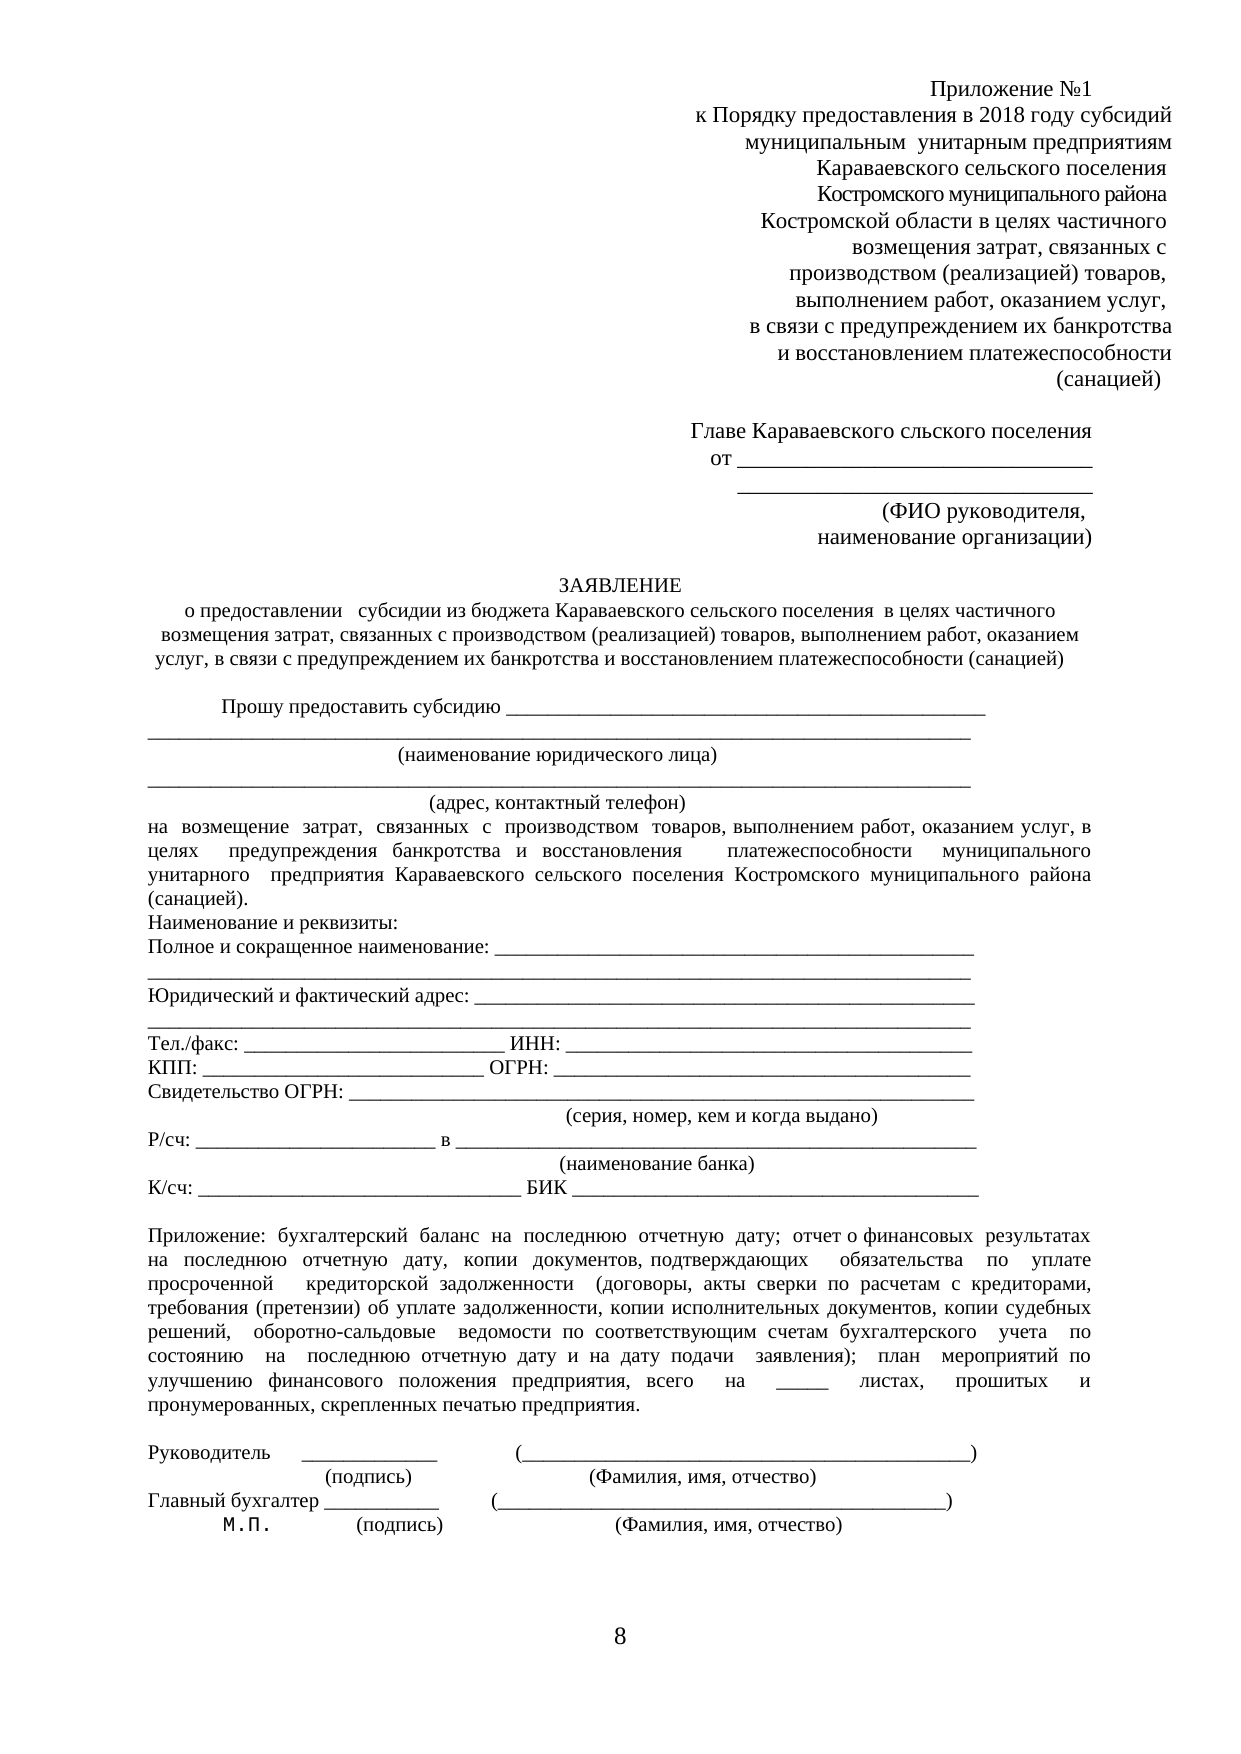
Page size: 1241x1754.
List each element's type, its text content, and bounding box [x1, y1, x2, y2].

text Полное и сокращенное наименование: ______________________________________________ [148, 934, 1092, 958]
text М.П. (подпись) (Фамилия, имя, отчество) [148, 1512, 1092, 1538]
text ЗАЯВЛЕНИЕ [148, 573, 1092, 597]
text _______________________________________________________________________________ [148, 1007, 1092, 1031]
text наименование организации) [148, 523, 1092, 549]
text о предоставлении субсидии из бюджета Караваевского сельского поселения в целях частичного возмещения затрат, связанных с производством (реализацией) товаров, выполнением работ, оказанием услуг, в связи с предупреждением их банкротства и восстановлением платежеспособности (санацией) [148, 597, 1092, 670]
text (наименование юридического лица) [148, 742, 1092, 766]
text Главе Караваевского сльского поселения [148, 418, 1092, 444]
table_header к Порядку предоставления в 2018 году субсидий муниципальным унитарным предприятиям Караваевского сельского поселения Костромского муниципального района Костромской области в целях частичного возмещения затрат, связанных с производством (реализацией) товаров, выполнением работ, оказанием услуг, в связи с предупреждением их банкротства и восстановлением платежеспособности (санацией) [666, 101, 1184, 391]
text Тел./факс: _________________________ ИНН: _______________________________________ [148, 1031, 1092, 1055]
text Приложение №1 [616, 75, 1092, 101]
text Юридический и фактический адрес: ________________________________________________ [148, 982, 1092, 1007]
text К/сч: _______________________________ БИК _______________________________________ [148, 1175, 1092, 1199]
text (наименование банка) [148, 1151, 1092, 1175]
text Прошу предоставить субсидию ______________________________________________ [148, 694, 1092, 718]
text КПП: ___________________________ ОГРН: ________________________________________ [148, 1055, 1092, 1079]
text (серия, номер, кем и когда выдано) [148, 1103, 1092, 1127]
text (адрес, контактный телефон) [148, 790, 1092, 814]
text от _______________________________ [148, 444, 1092, 470]
text (ФИО руководителя, [148, 497, 1092, 523]
text Приложение: бухгалтерский баланс на последнюю отчетную дату; отчет о финансовых результатах на последнюю отчетную дату, копии документов, подтверждающих обязательства по уплате просроченной кредиторской задолженности (договоры, акты сверки по расчетам с кредиторами, требования (претензии) об уплате задолженности, копии исполнительных документов, копии судебных решений, оборотно-сальдовые ведомости по соответствующим счетам бухгалтерского учета по состоянию на последнюю отчетную дату и на дату подачи заявления); план мероприятий по улучшению финансового положения предприятия, всего на _____ листах, прошитых и пронумерованных, скрепленных печатью предприятия. [148, 1223, 1092, 1416]
text _______________________________________________________________________________ [148, 718, 1092, 742]
text Руководитель _____________ (___________________________________________) [148, 1440, 1092, 1464]
text _______________________________________________________________________________ [148, 958, 1092, 982]
text Свидетельство ОГРН: ____________________________________________________________ [148, 1079, 1092, 1103]
text _______________________________ [148, 470, 1092, 497]
text Наименование и реквизиты: [148, 910, 1092, 934]
text Р/сч: _______________________ в __________________________________________________ [148, 1127, 1092, 1151]
text Главный бухгалтер ___________ (___________________________________________) [148, 1488, 1092, 1512]
text _______________________________________________________________________________ [148, 766, 1092, 790]
text на возмещение затрат, связанных с производством товаров, выполнением работ, оказанием услуг, в целях предупреждения банкротства и восстановления платежеспособности муниципального унитарного предприятия Караваевского сельского поселения Костромского муниципального района (санацией). [148, 814, 1092, 910]
text (подпись) (Фамилия, имя, отчество) [148, 1464, 1092, 1488]
